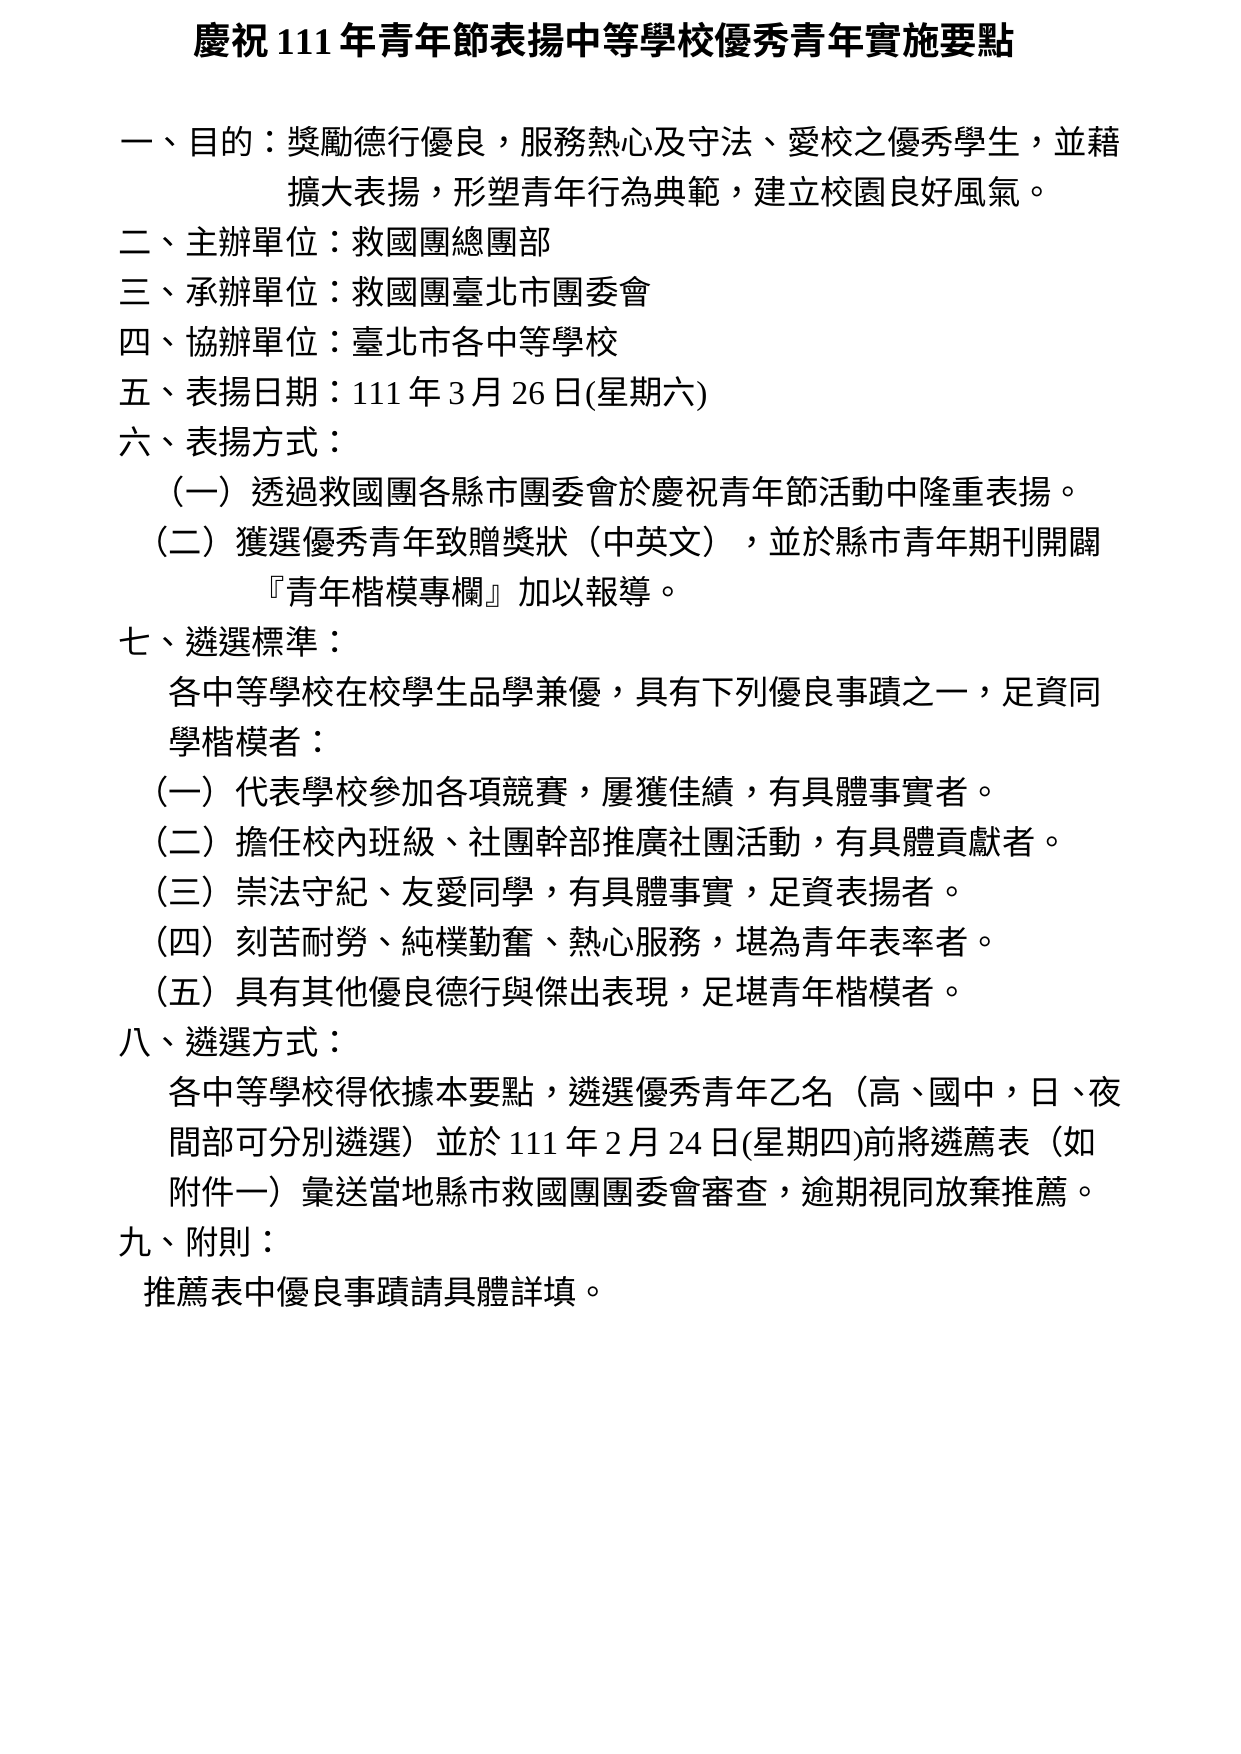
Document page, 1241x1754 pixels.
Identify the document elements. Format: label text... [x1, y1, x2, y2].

text 推薦表中優良事蹟請具體詳填。 [118, 1265, 1122, 1315]
text 三、承辦單位：救國團臺北市團委會 [118, 265, 1122, 315]
text 六、表揚方式： [118, 415, 1122, 465]
text （二）獲選優秀青年致贈獎狀（中英文），並於縣市青年期刊開闢『青年楷模專欄』加以報導。 [118, 515, 1122, 615]
text （一）透過救國團各縣市團委會於慶祝青年節活動中隆重表揚。 [118, 465, 1122, 515]
text 慶祝111年青年節表揚中等學校優秀青年實施要點 [118, 15, 1122, 65]
text （五）具有其他優良德行與傑出表現，足堪青年楷模者。 [118, 965, 1122, 1015]
text （二）擔任校內班級、社團幹部推廣社團活動，有具體貢獻者。 [118, 815, 1122, 865]
text （三）崇法守紀、友愛同學，有具體事實，足資表揚者。 [118, 865, 1122, 915]
text 五、表揚日期：111年3月26日(星期六) [118, 365, 1122, 415]
text 七、遴選標準： [118, 615, 1122, 665]
text 一、目的：獎勵德行優良，服務熱心及守法、愛校之優秀學生，並藉 擴大表揚，形塑青年行為典範，建立校園良好風氣。 [118, 115, 1122, 215]
text 八、遴選方式： [118, 1015, 1122, 1065]
text 各中等學校得依據本要點，遴選優秀青年乙名（高、國中，日、夜間部可分別遴選）並於111年2月24日(星期四)前將遴薦表（如附件一）彙送當地縣市救國團團委會審查，逾期視同放棄推薦。 [168, 1065, 1122, 1215]
text 二、主辦單位：救國團總團部 [118, 215, 1122, 265]
text 九、附則： [118, 1215, 1122, 1265]
text （一）代表學校參加各項競賽，屢獲佳績，有具體事實者。 [118, 765, 1122, 815]
text 四、協辦單位：臺北市各中等學校 [118, 315, 1122, 365]
text 各中等學校在校學生品學兼優，具有下列優良事蹟之一，足資同學楷模者： [168, 665, 1122, 765]
text （四）刻苦耐勞、純樸勤奮、熱心服務，堪為青年表率者。 [118, 915, 1122, 965]
